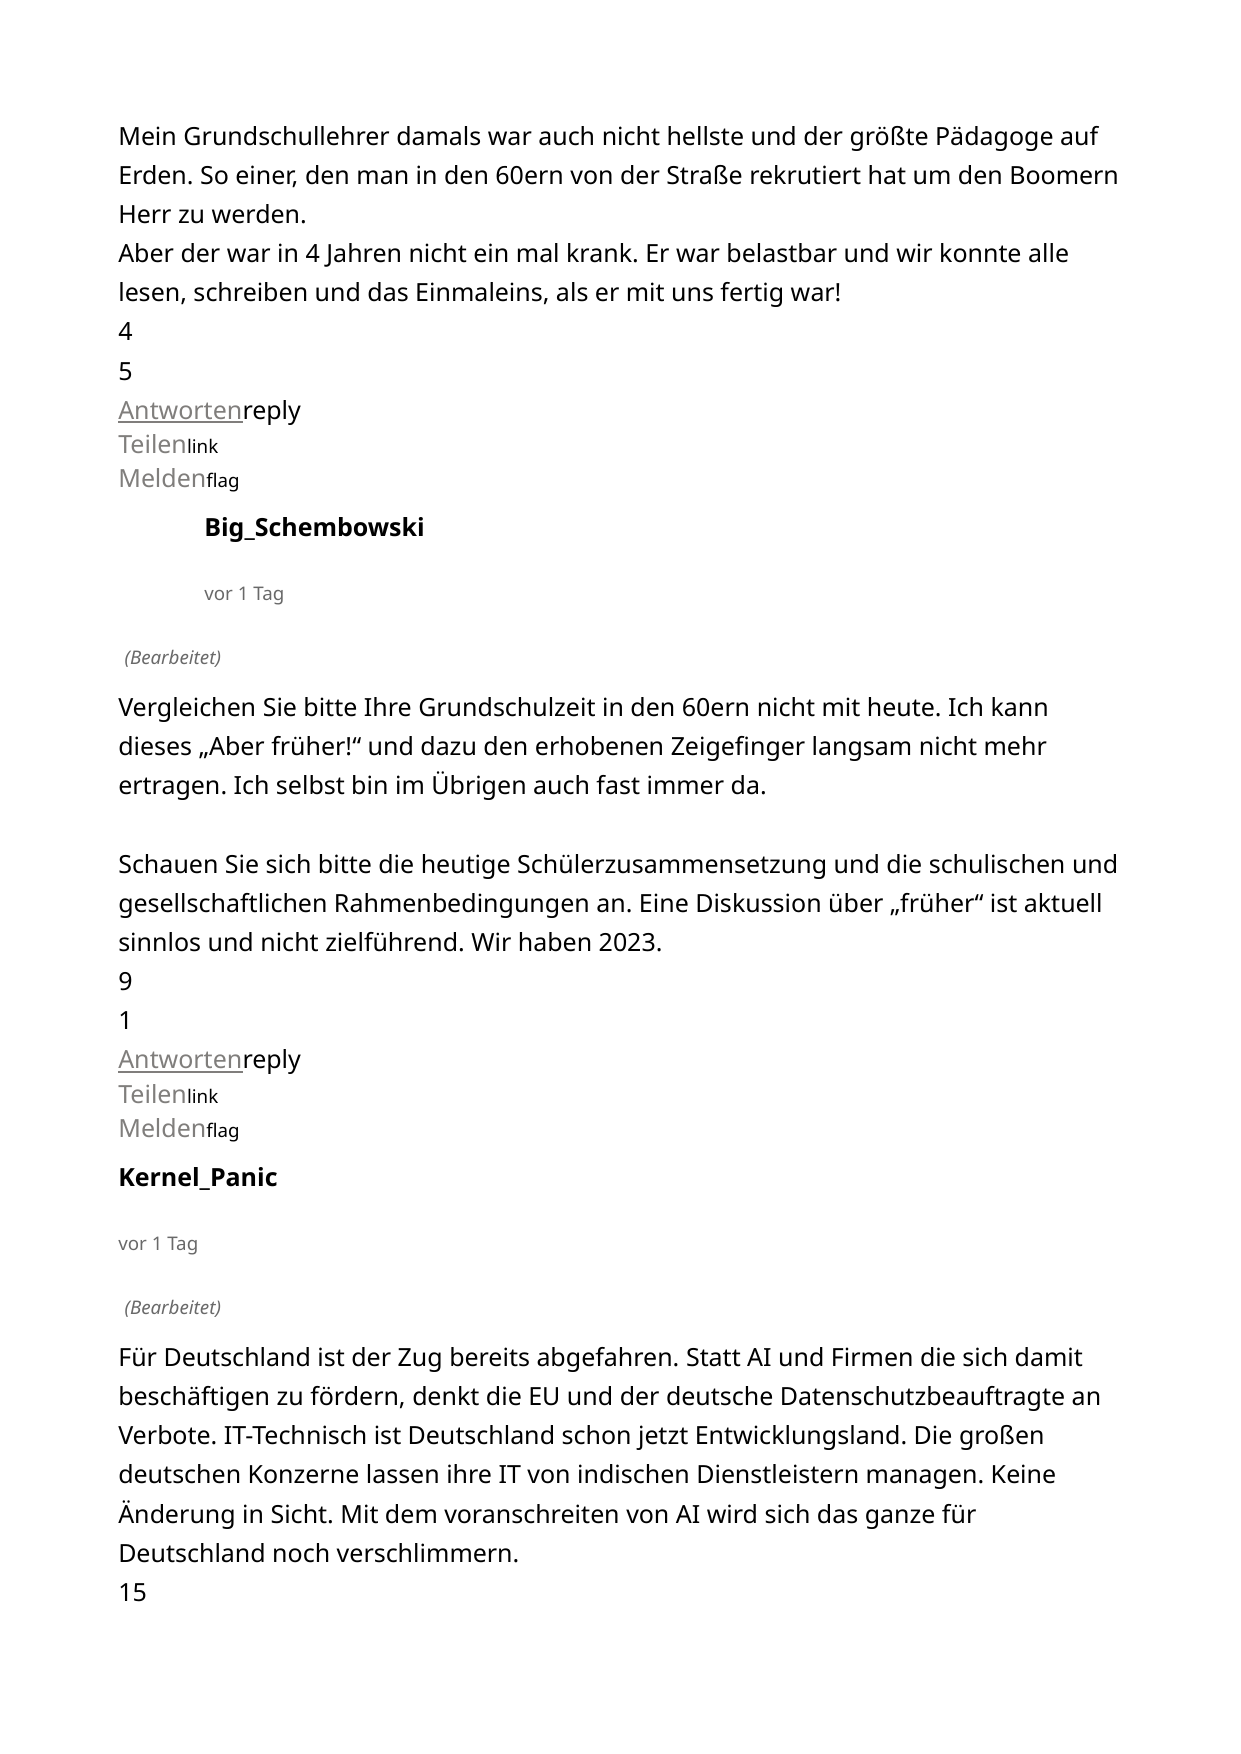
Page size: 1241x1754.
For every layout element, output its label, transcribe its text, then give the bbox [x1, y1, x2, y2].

text Antwortenreply [118, 1042, 1122, 1076]
text Für Deutschland ist der Zug bereits abgefahren. Statt AI und Firmen die sich damit beschäftigen zu fördern, denkt die EU und der deutsche Datenschutzbeauftragte an Verbote. IT-Technisch ist Deutschland schon jetzt Entwicklungsland. Die großen deutschen Konzerne lassen ihre IT von indischen Dienstleistern managen. Keine Änderung in Sicht. Mit dem voranschreiten von AI wird sich das ganze für Deutschland noch verschlimmern. [118, 1339, 1122, 1569]
text vor 1 Tag [204, 581, 1117, 606]
text 9 [118, 964, 1122, 998]
text Meldenflag [118, 1110, 1122, 1144]
text Meldenflag [118, 460, 1122, 494]
text 1 [118, 1003, 1122, 1037]
text Kernel_Panic [118, 1160, 1114, 1194]
text Big_Schembowski [204, 510, 1114, 544]
text Teilenlink [118, 426, 1122, 460]
text (Bearbeitet) [118, 1291, 1122, 1320]
text Mein Grundschullehrer damals war auch nicht hellste und der größte Pädagoge auf Erden. So einer, den man in den 60ern von der Straße rekrutiert hat um den Boomern Herr zu werden. Aber der war in 4 Jahren nicht ein mal krank. Er war belastbar und wir konnte alle lesen, schreiben und das Einmaleins, als er mit uns fertig war! [118, 118, 1122, 309]
text Vergleichen Sie bitte Ihre Grundschulzeit in den 60ern nicht mit heute. Ich kann dieses „Aber früher!“ und dazu den erhobenen Zeigefinger langsam nicht mehr ertragen. Ich selbst bin im Übrigen auch fast immer da. Schauen Sie sich bitte die heutige Schülerzusammensetzung und die schulischen und gesellschaftlichen Rahmenbedingungen an. Eine Diskussion über „früher“ ist aktuell sinnlos und nicht zielführend. Wir haben 2023. [118, 690, 1122, 959]
text Antwortenreply [118, 392, 1122, 426]
text 15 [118, 1574, 1122, 1609]
text 5 [118, 353, 1122, 387]
text 4 [118, 314, 1122, 348]
text vor 1 Tag [118, 1230, 1117, 1256]
text Teilenlink [118, 1076, 1122, 1110]
text (Bearbeitet) [118, 641, 1122, 670]
